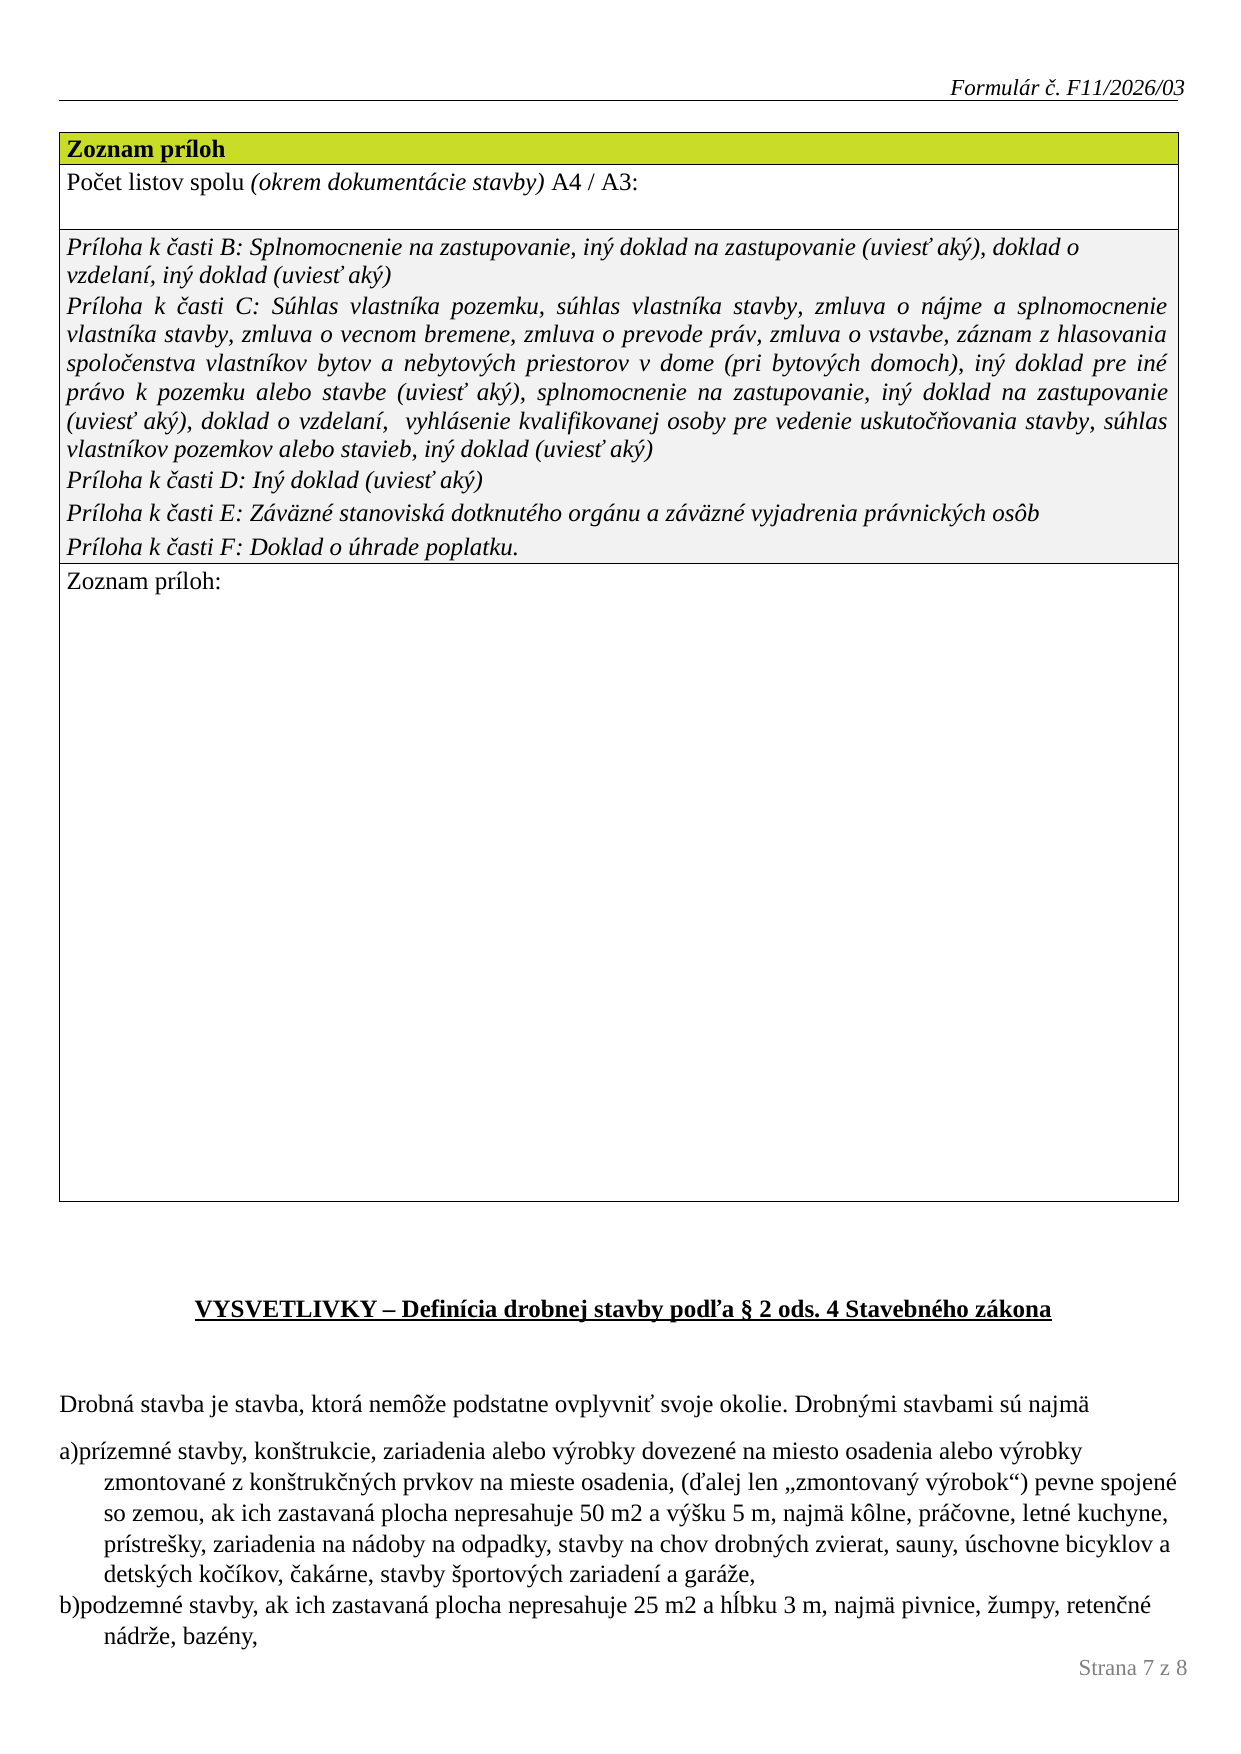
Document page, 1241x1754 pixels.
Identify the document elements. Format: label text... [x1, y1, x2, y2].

table_cell [1179, 463, 1197, 497]
table_cell [1179, 960, 1197, 1201]
table_cell [1179, 531, 1197, 563]
table_cell [1179, 197, 1197, 229]
table_cell [1179, 229, 1197, 289]
list podzemné stavby, ak ich zastavaná plocha nepresahuje 25 m2 a hĺbku 3 m, najmä pivnice, žumpy, retenčné nádrže, bazény, [59, 1590, 1187, 1649]
table_cell [1179, 840, 1197, 869]
table_cell Príloha k časti E: Záväzné stanoviská dotknutého orgánu a záväzné vyjadrenia právnických osôb [60, 497, 1178, 531]
list prízemné stavby, konštrukcie, zariadenia alebo výrobky dovezené na miesto osadenia alebo výrobky zmontované z konštrukčných prvkov na mieste osadenia, (ďalej len „zmontovaný výrobok“) pevne spojené so zemou, ak ich zastavaná plocha nepresahuje 50 m2 a výšku 5 m, najmä kôlne, práčovne, letné kuchyne, prístrešky, zariadenia na nádoby na odpadky, stavby na chov drobných zvierat, sauny, úschovne bicyklov a detských kočíkov, čakárne, stavby športových zariadení a garáže, [59, 1436, 1187, 1588]
table_cell [1179, 900, 1197, 929]
table_cell [1179, 563, 1197, 596]
table_cell [59, 101, 1178, 132]
table_cell [1179, 720, 1197, 749]
table_cell [1179, 930, 1197, 959]
table_cell Počet listov spolu (okrem dokumentácie stavby) A4 / A3: [60, 165, 1178, 197]
table_cell [1178, 100, 1197, 132]
table_cell [60, 197, 1178, 229]
table_cell [60, 596, 1178, 1201]
text VYSVETLIVKY – Definícia drobnej stavby podľa § 2 ods. 4 Stavebného zákona [59, 1294, 1187, 1323]
table_cell [1179, 780, 1197, 809]
table_cell Zoznam príloh: [60, 564, 1178, 596]
table_cell [1179, 164, 1197, 197]
table_cell Príloha k časti D: Iný doklad (uviesť aký) [60, 463, 1178, 497]
text Drobná stavba je stavba, ktorá nemôže podstatne ovplyvniť svoje okolie. Drobnými stavbami sú najmä [59, 1389, 1187, 1418]
table_cell Príloha k časti F: Doklad o úhrade poplatku. [60, 531, 1178, 563]
table_cell [1179, 870, 1197, 899]
table_cell Príloha k časti B: Splnomocnenie na zastupovanie, iný doklad na zastupovanie (uviesť aký), doklad o vzdelaní, iný doklad (uviesť aký) [60, 230, 1178, 289]
table_cell Príloha k časti C: Súhlas vlastníka pozemku, súhlas vlastníka stavby, zmluva o nájme a splnomocnenie vlastníka stavby, zmluva o vecnom bremene, zmluva o prevode práv, zmluva o vstavbe, záznam z hlasovania spoločenstva vlastníkov bytov a nebytových priestorov v dome (pri bytových domoch), iný doklad pre iné právo k pozemku alebo stavbe (uviesť aký), splnomocnenie na zastupovanie, iný doklad na zastupovanie (uviesť aký), doklad o vzdelaní, vyhlásenie kvalifikovanej osoby pre vedenie uskutočňovania stavby, súhlas vlastníkov pozemkov alebo stavieb, iný doklad (uviesť aký) [60, 289, 1178, 463]
table_cell [1179, 132, 1197, 164]
table_cell [1179, 596, 1197, 628]
table_cell [1179, 660, 1197, 689]
table_cell [1179, 497, 1197, 531]
table_cell Zoznam príloh [60, 133, 1178, 164]
table_cell [1179, 628, 1197, 659]
table_cell [1179, 750, 1197, 779]
table_cell [1179, 289, 1197, 463]
table_cell [1179, 810, 1197, 839]
table_cell [1179, 690, 1197, 719]
